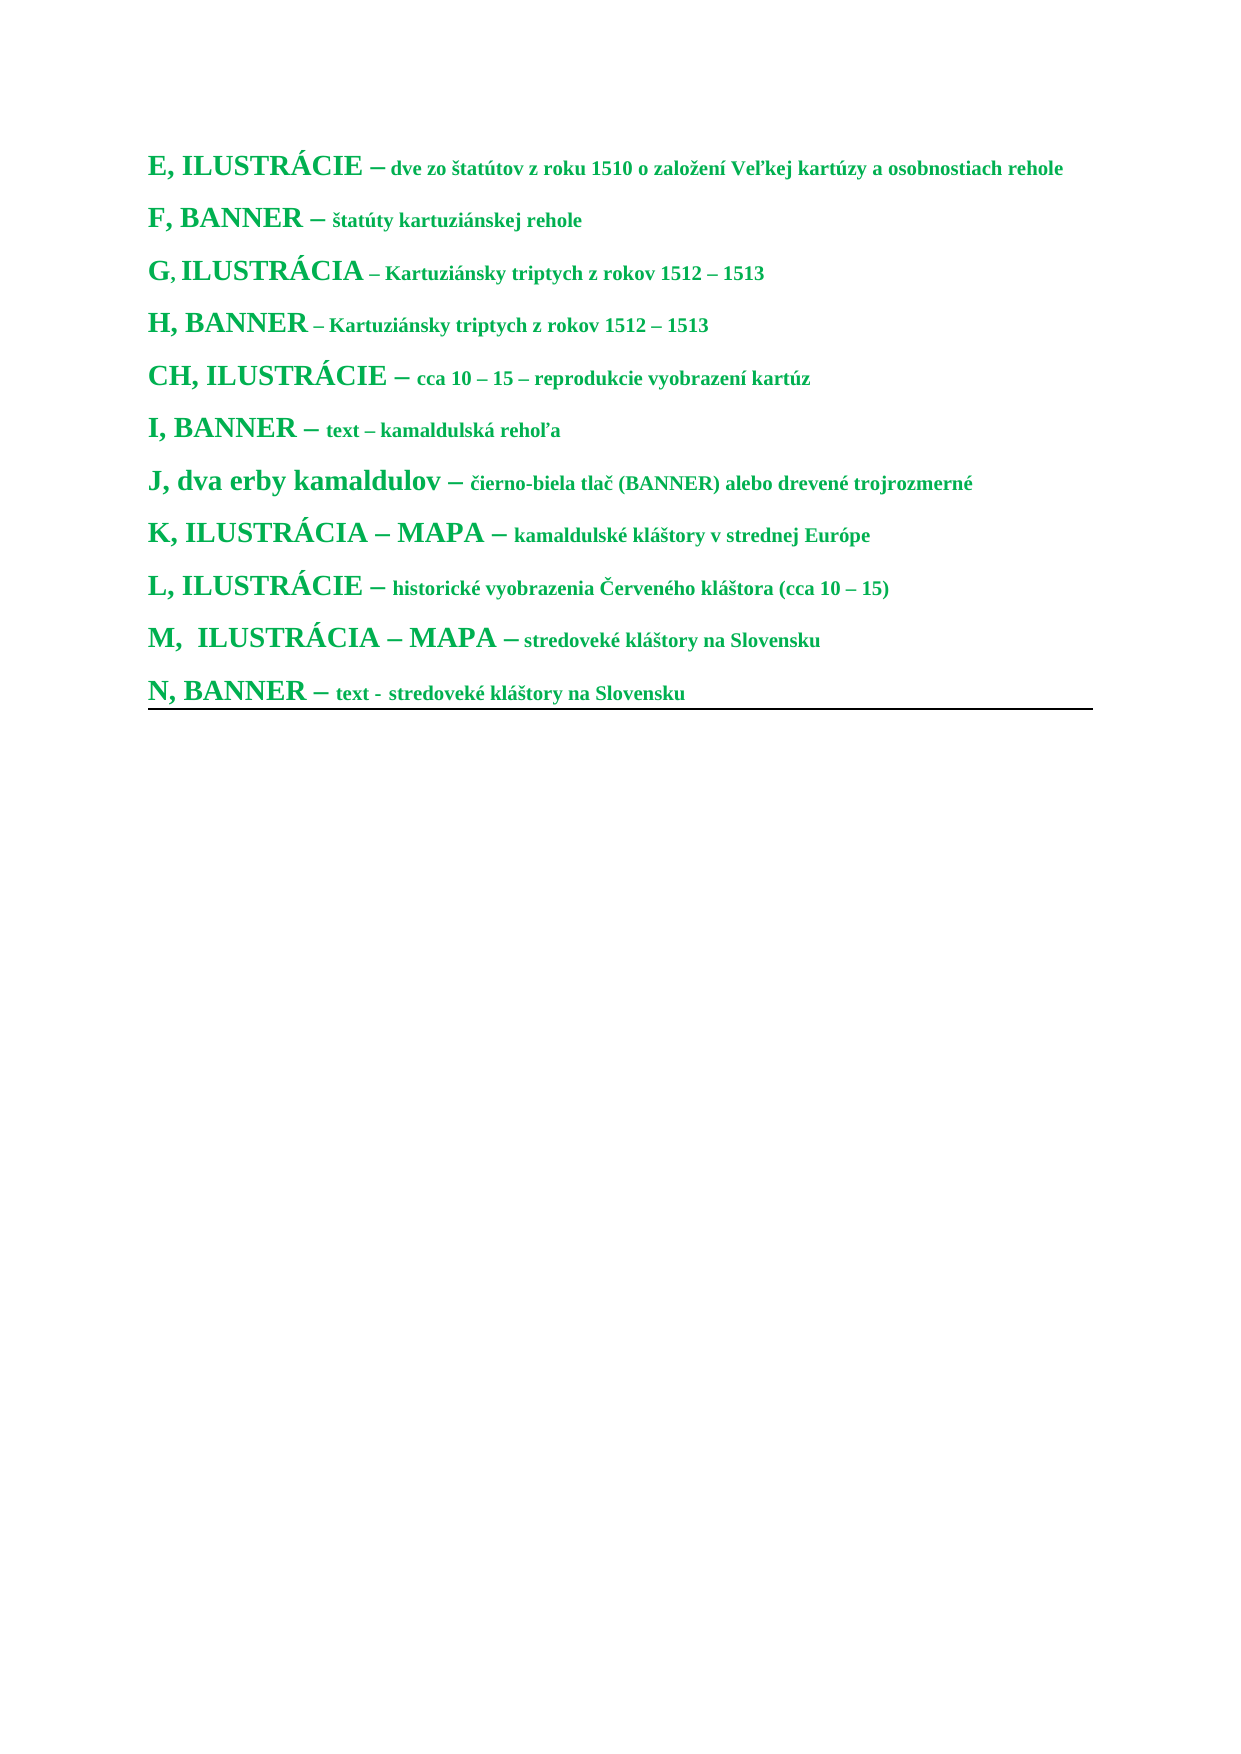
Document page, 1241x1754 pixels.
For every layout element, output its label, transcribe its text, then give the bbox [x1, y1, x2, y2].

text E, ILUSTRÁCIE – dve zo štatútov z roku 1510 o založení Veľkej kartúzy a osobnostiach rehole [148, 148, 1093, 181]
text J, dva erby kamaldulov – čierno-biela tlač (BANNER) alebo drevené trojrozmerné [148, 463, 1093, 496]
text L, ILUSTRÁCIE – historické vyobrazenia Červeného kláštora (cca 10 – 15) [148, 568, 1093, 601]
text N, BANNER – text - stredoveké kláštory na Slovensku [148, 673, 1093, 708]
text CH, ILUSTRÁCIE – cca 10 – 15 – reprodukcie vyobrazení kartúz [148, 358, 1093, 391]
text F, BANNER – štatúty kartuziánskej rehole [148, 200, 1093, 234]
text I, BANNER – text – kamaldulská rehoľa [148, 410, 1093, 444]
text G, ILUSTRÁCIA – Kartuziánsky triptych z rokov 1512 – 1513 [148, 253, 1093, 286]
text M, ILUSTRÁCIA – MAPA – stredoveké kláštory na Slovensku [148, 620, 1093, 654]
text H, BANNER – Kartuziánsky triptych z rokov 1512 – 1513 [148, 305, 1093, 339]
text K, ILUSTRÁCIA – MAPA – kamaldulské kláštory v strednej Európe [148, 515, 1093, 549]
